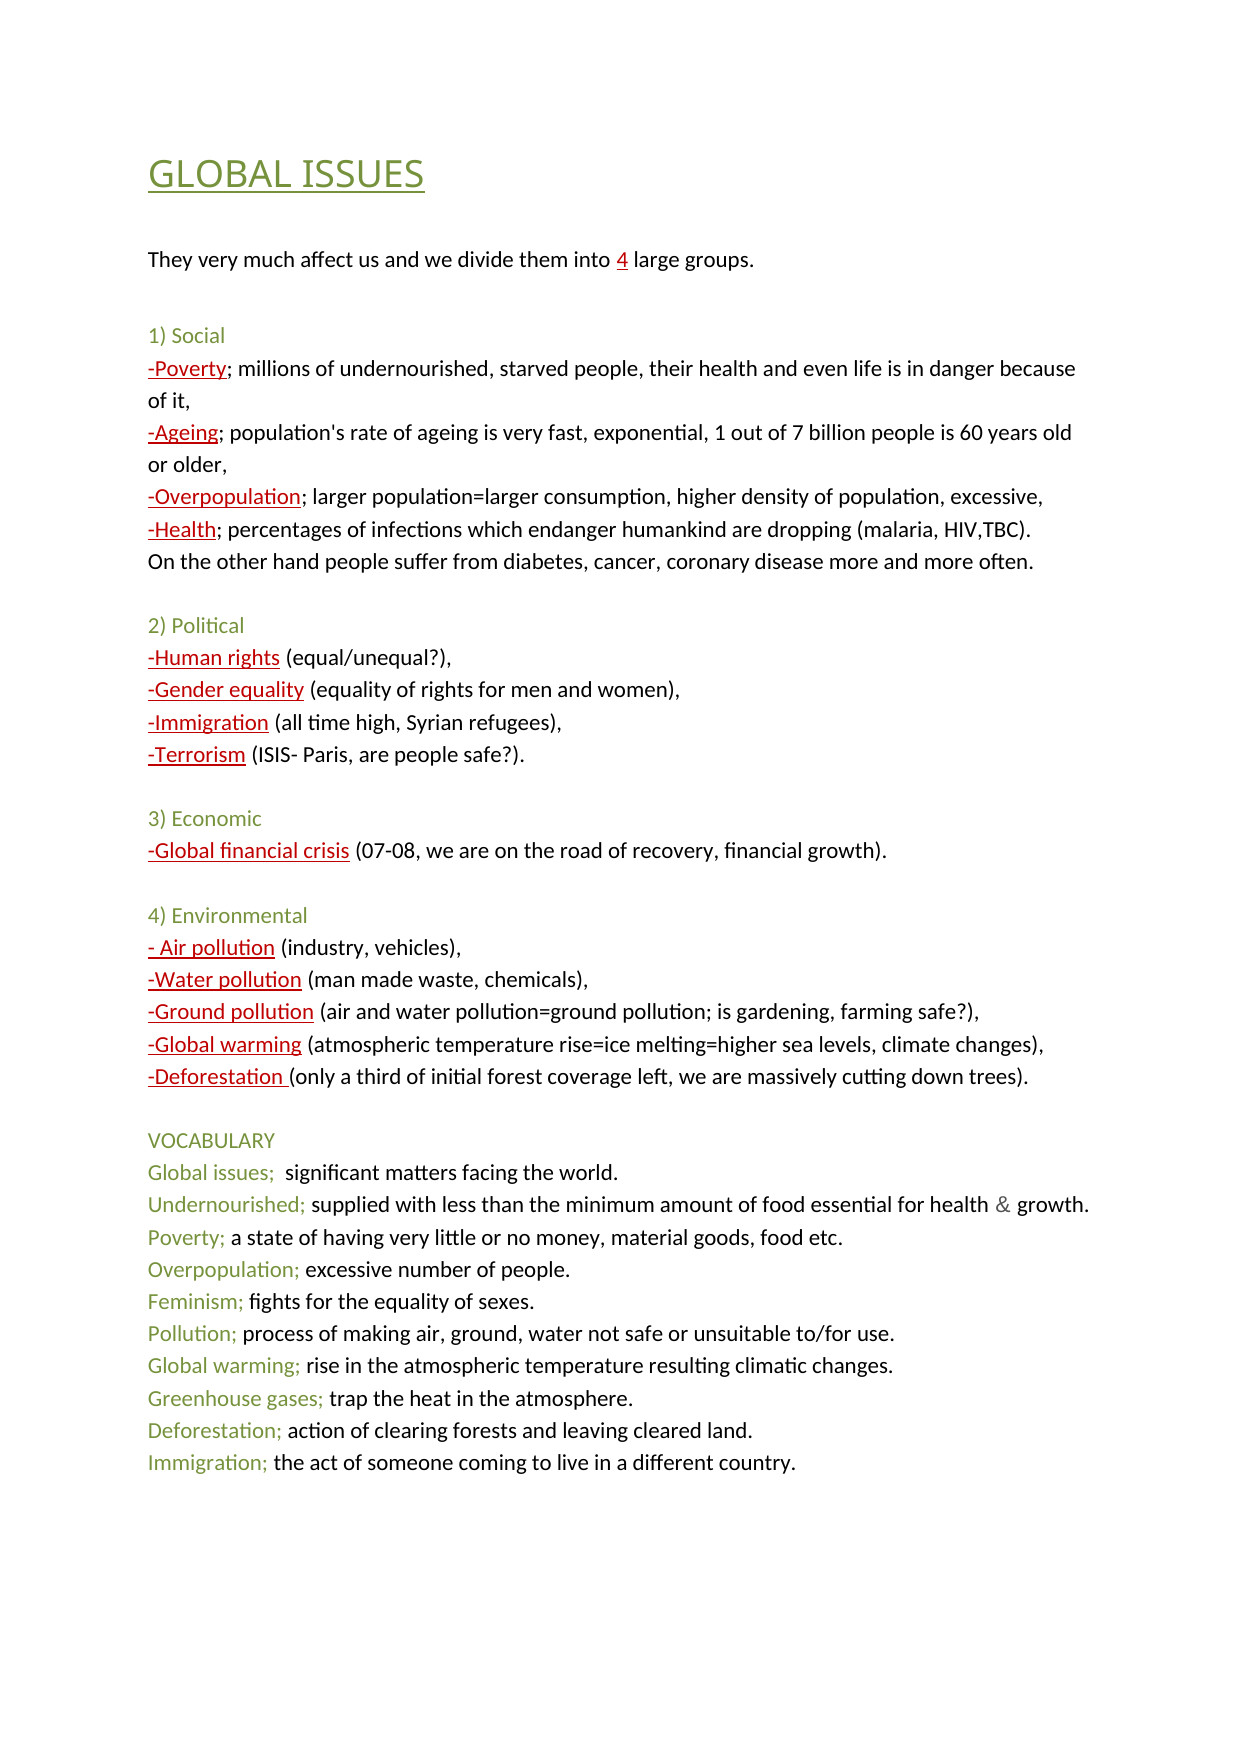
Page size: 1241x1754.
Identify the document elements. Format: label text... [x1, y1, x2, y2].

text Feminism; fights for the equality of sexes. [148, 1287, 1093, 1315]
text - Air pollution (industry, vehicles), [148, 933, 1093, 961]
text VOCABULARY [148, 1126, 1093, 1154]
text -Health; percentages of infections which endanger humankind are dropping (malaria, HIV,TBC). [148, 515, 1093, 543]
text GLOBAL ISSUES [148, 148, 1093, 199]
text -Overpopulation; larger population=larger consumption, higher density of population, excessive, [148, 482, 1093, 511]
text -Global financial crisis (07-08, we are on the road of recovery, financial growth). [148, 837, 1093, 864]
text They very much affect us and we divide them into 4 large groups. [148, 245, 1093, 273]
text 1) Social [148, 322, 1093, 349]
text -Gender equality (equality of rights for men and women), [148, 676, 1093, 704]
text -Poverty; millions of undernourished, starved people, their health and even life is in danger because of it, [148, 354, 1093, 414]
text -Water pollution (man made waste, chemicals), [148, 965, 1093, 993]
text 2) Political [148, 611, 1093, 639]
text -Immigration (all time high, Syrian refugees), [148, 708, 1093, 736]
text Poverty; a state of having very little or no money, material goods, food etc. [148, 1223, 1093, 1251]
text -Global warming (atmospheric temperature rise=ice melting=higher sea levels, climate changes), [148, 1030, 1093, 1058]
text Pollution; process of making air, ground, water not safe or unsuitable to/for use. [148, 1319, 1093, 1347]
text On the other hand people suffer from diabetes, cancer, coronary disease more and more often. [148, 547, 1093, 575]
text -Ageing; population's rate of ageing is very fast, exponential, 1 out of 7 billion people is 60 years old or older, [148, 418, 1093, 478]
text Global issues; significant matters facing the world. [148, 1158, 1093, 1186]
text Undernourished; supplied with less than the minimum amount of food essential for health & growth. [148, 1191, 1093, 1219]
text -Deforestation (only a third of initial forest coverage left, we are massively cutting down trees). [148, 1062, 1093, 1090]
text -Terrorism (ISIS- Paris, are people safe?). [148, 740, 1093, 768]
text Deforestation; action of clearing forests and leaving cleared land. [148, 1416, 1093, 1444]
text Global warming; rise in the atmospheric temperature resulting climatic changes. [148, 1352, 1093, 1379]
text -Human rights (equal/unequal?), [148, 643, 1093, 671]
text -Ground pollution (air and water pollution=ground pollution; is gardening, farming safe?), [148, 997, 1093, 1026]
text Overpopulation; excessive number of people. [148, 1255, 1093, 1283]
text 3) Economic [148, 804, 1093, 832]
text Greenhouse gases; trap the heat in the atmosphere. [148, 1384, 1093, 1412]
text 4) Environmental [148, 901, 1093, 929]
text Immigration; the act of someone coming to live in a different country. [148, 1448, 1093, 1476]
